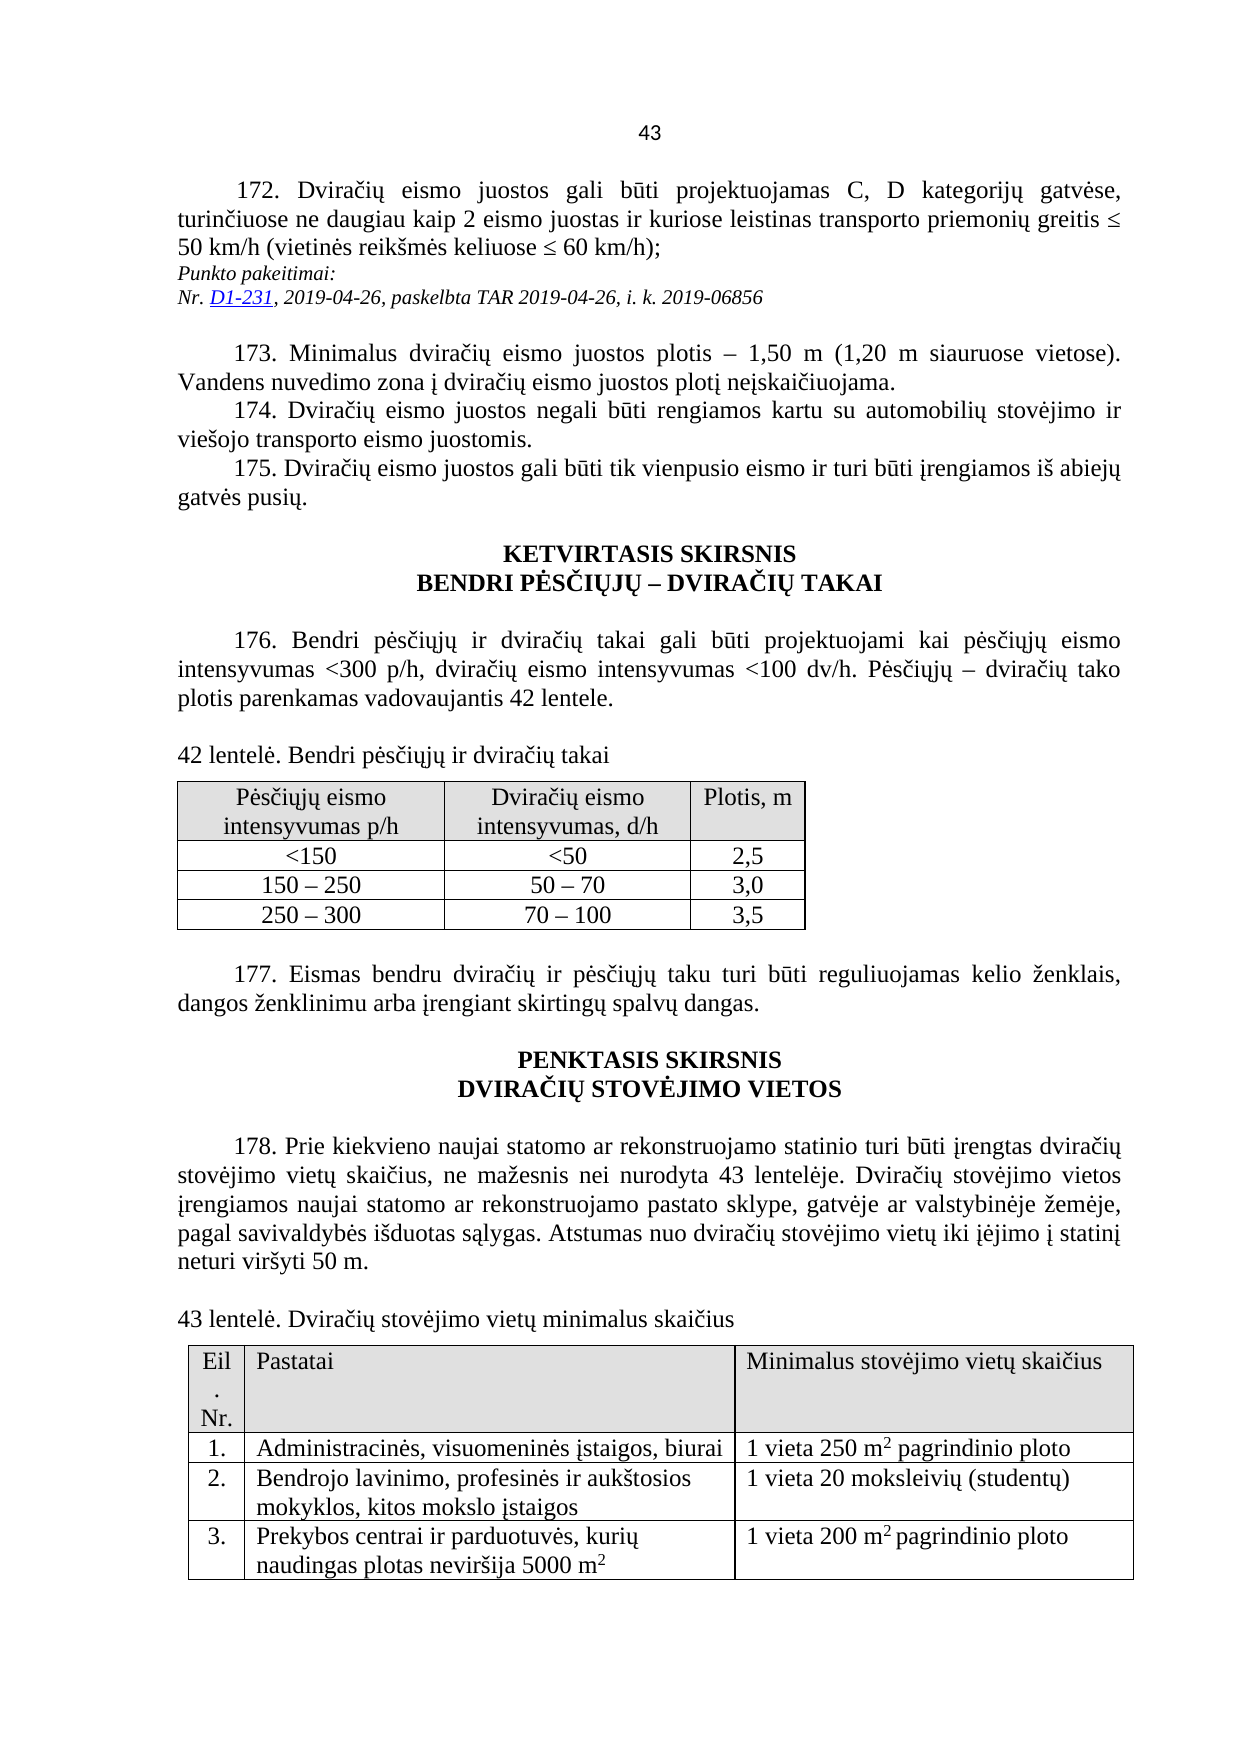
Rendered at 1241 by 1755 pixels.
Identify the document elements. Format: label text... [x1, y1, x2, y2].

text Punkto pakeitimai: [177, 261, 1122, 285]
table_header Dviračių eismo intensyvumas, d/h [445, 782, 690, 840]
table_cell <50 [445, 841, 690, 869]
table_cell 2,5 [691, 841, 804, 869]
text 176. Bendri pėsčiųjų ir dviračių takai gali būti projektuojami kai pėsčiųjų eismo intensyvumas <300 p/h, dviračių eismo intensyvumas <100 dv/h. Pėsčiųjų – dviračių tako plotis parenkamas vadovaujantis 42 lentele. [177, 626, 1122, 712]
text 43 lentelė. Dviračių stovėjimo vietų minimalus skaičius [177, 1304, 1122, 1333]
table_cell Bendrojo lavinimo, profesinės ir aukštosios mokyklos, kitos mokslo įstaigos [245, 1463, 734, 1520]
text DVIRAČIŲ STOVĖJIMO VIETOS [177, 1074, 1122, 1103]
table_cell 50 – 70 [445, 871, 690, 899]
table_cell 150 – 250 [178, 871, 444, 899]
table_cell 1 vieta 200 m2 pagrindinio ploto [736, 1521, 1133, 1579]
table_cell 3,5 [691, 900, 804, 929]
table_cell 1 vieta 20 moksleivių (studentų) [736, 1463, 1133, 1520]
table_cell 70 – 100 [445, 900, 690, 929]
text BENDRI PĖSČIŲJŲ – DVIRAČIŲ TAKAI [177, 568, 1122, 597]
text KETVIRTASIS SKIRSNIS [177, 539, 1122, 568]
table_cell <150 [178, 841, 444, 869]
text PENKTASIS SKIRSNIS [177, 1045, 1122, 1074]
table_cell 3,0 [691, 871, 804, 899]
table_cell Prekybos centrai ir parduotuvės, kurių naudingas plotas neviršija 5000 m2 [245, 1521, 734, 1579]
table_cell 1 vieta 250 m2 pagrindinio ploto [736, 1433, 1133, 1462]
text 178. Prie kiekvieno naujai statomo ar rekonstruojamo statinio turi būti įrengtas dviračių stovėjimo vietų skaičius, ne mažesnis nei nurodyta 43 lentelėje. Dviračių stovėjimo vietos įrengiamos naujai statomo ar rekonstruojamo pastato sklype, gatvėje ar valstybinėje žemėje, pagal savivaldybės išduotas sąlygas. Atstumas nuo dviračių stovėjimo vietų iki įėjimo į statinį neturi viršyti 50 m. [177, 1131, 1122, 1275]
table_header Pastatai [245, 1346, 734, 1432]
table_cell 2. [189, 1463, 244, 1520]
table_cell 250 – 300 [178, 900, 444, 929]
table_header Eil. Nr. [189, 1346, 244, 1432]
table_cell 3. [189, 1521, 244, 1579]
text 173. Minimalus dviračių eismo juostos plotis – 1,50 m (1,20 m siauruose vietose). Vandens nuvedimo zona į dviračių eismo juostos plotį neįskaičiuojama. [177, 338, 1122, 396]
text 172. Dviračių eismo juostos gali būti projektuojamas C, D kategorijų gatvėse, turinčiuose ne daugiau kaip 2 eismo juostas ir kuriose leistinas transporto priemonių greitis ≤ 50 km/h (vietinės reikšmės keliuose ≤ 60 km/h); [177, 175, 1122, 261]
table_header Plotis, m [691, 782, 804, 840]
text 177. Eismas bendru dviračių ir pėsčiųjų taku turi būti reguliuojamas kelio ženklais, dangos ženklinimu arba įrengiant skirtingų spalvų dangas. [177, 959, 1122, 1016]
table_header Minimalus stovėjimo vietų skaičius [736, 1346, 1133, 1432]
text 175. Dviračių eismo juostos gali būti tik vienpusio eismo ir turi būti įrengiamos iš abiejų gatvės pusių. [177, 453, 1122, 511]
text Nr. D1-231, 2019-04-26, paskelbta TAR 2019-04-26, i. k. 2019-06856 [177, 285, 1122, 309]
table_header Pėsčiųjų eismo intensyvumas p/h [178, 782, 444, 840]
text 42 lentelė. Bendri pėsčiųjų ir dviračių takai [177, 741, 1122, 769]
table_cell Administracinės, visuomeninės įstaigos, biurai [245, 1433, 734, 1462]
text 174. Dviračių eismo juostos negali būti rengiamos kartu su automobilių stovėjimo ir viešojo transporto eismo juostomis. [177, 396, 1122, 453]
table_cell 1. [189, 1433, 244, 1462]
